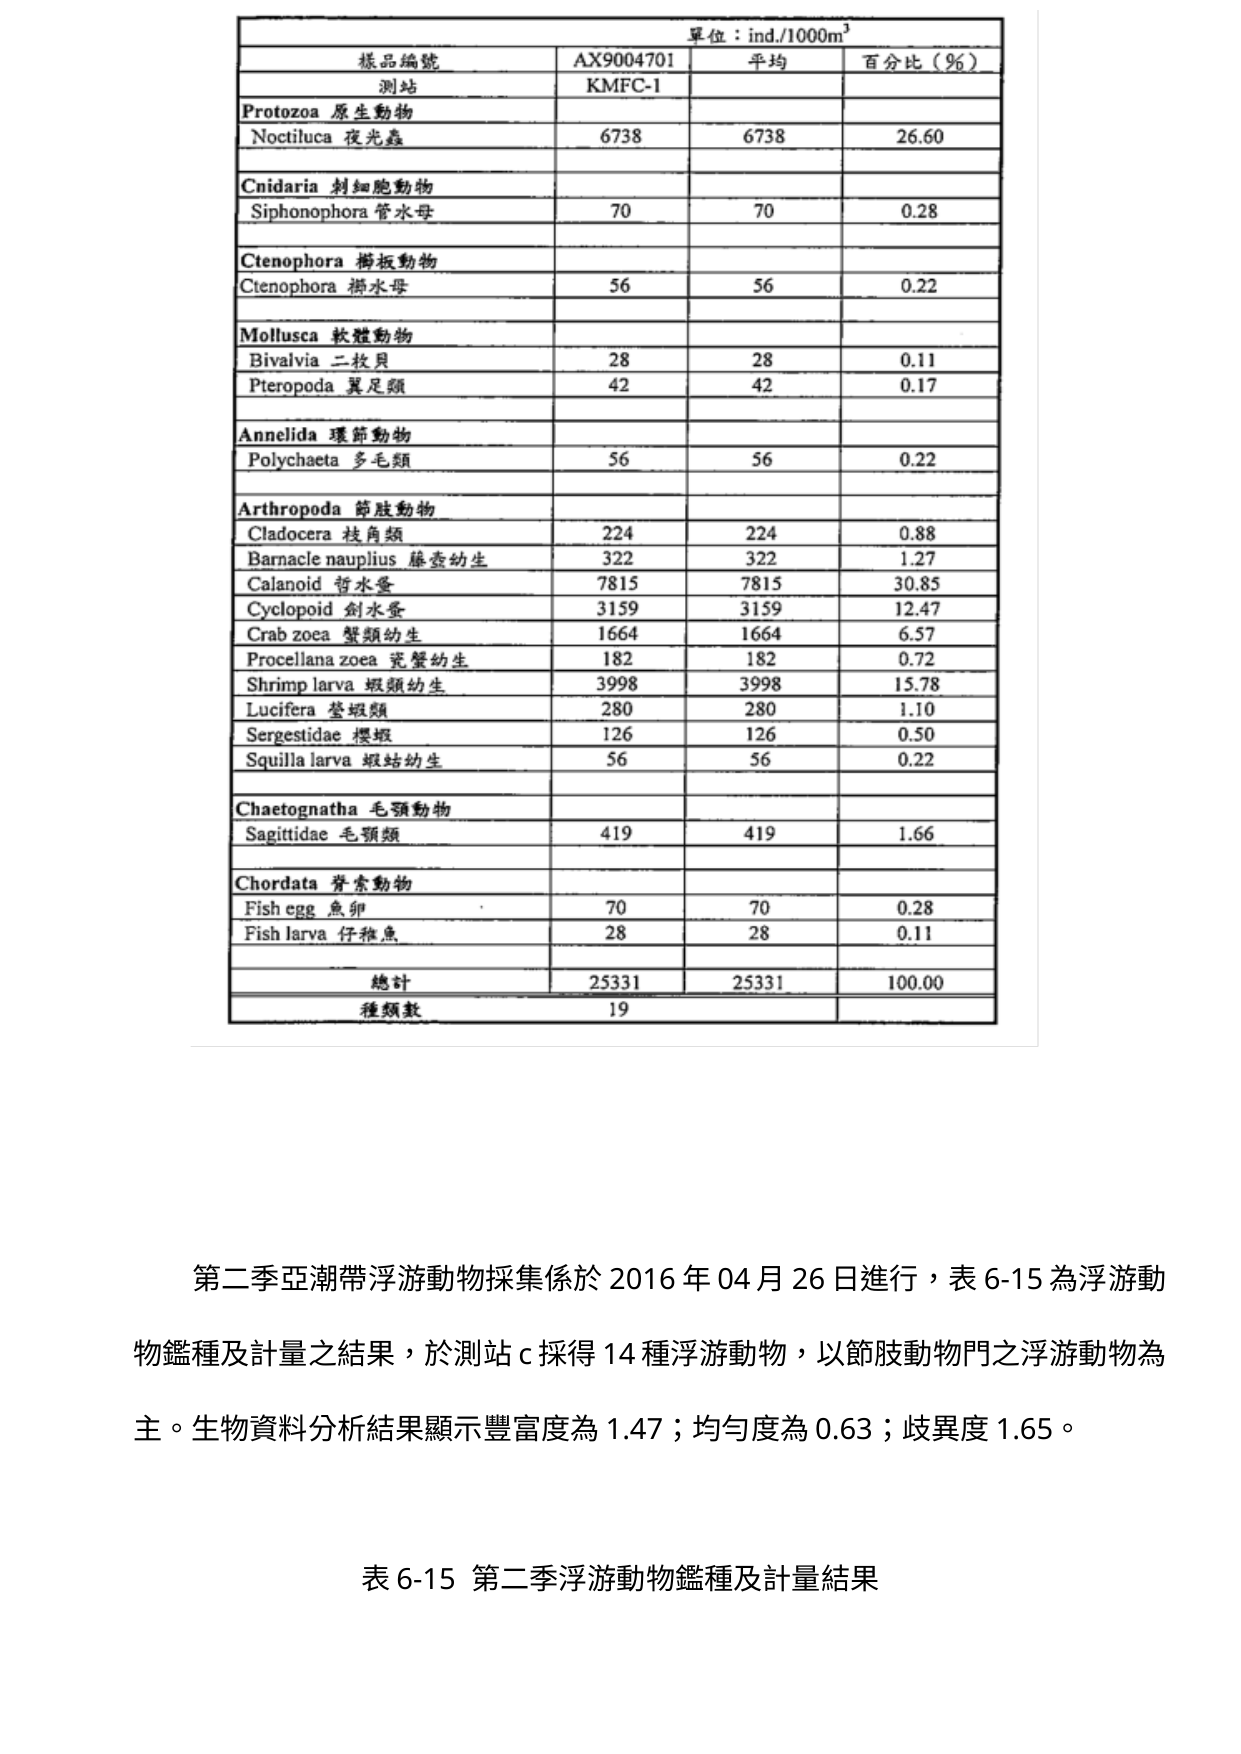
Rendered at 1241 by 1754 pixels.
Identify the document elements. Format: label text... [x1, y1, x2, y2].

text 第二季亞潮帶浮游動物採集係於2016年04月26日進行，表6-15為浮游動物鑑種及計量之結果，於測站c採得14種浮游動物，以節肢動物門之浮游動物為主。生物資料分析結果顯示豐富度為1.47；均勻度為0.63；歧異度1.65。 [133, 1233, 1167, 1458]
text 表6-15 第二季浮游動物鑑種及計量結果 [74, 1548, 1167, 1600]
picture [190, 10, 1040, 1050]
